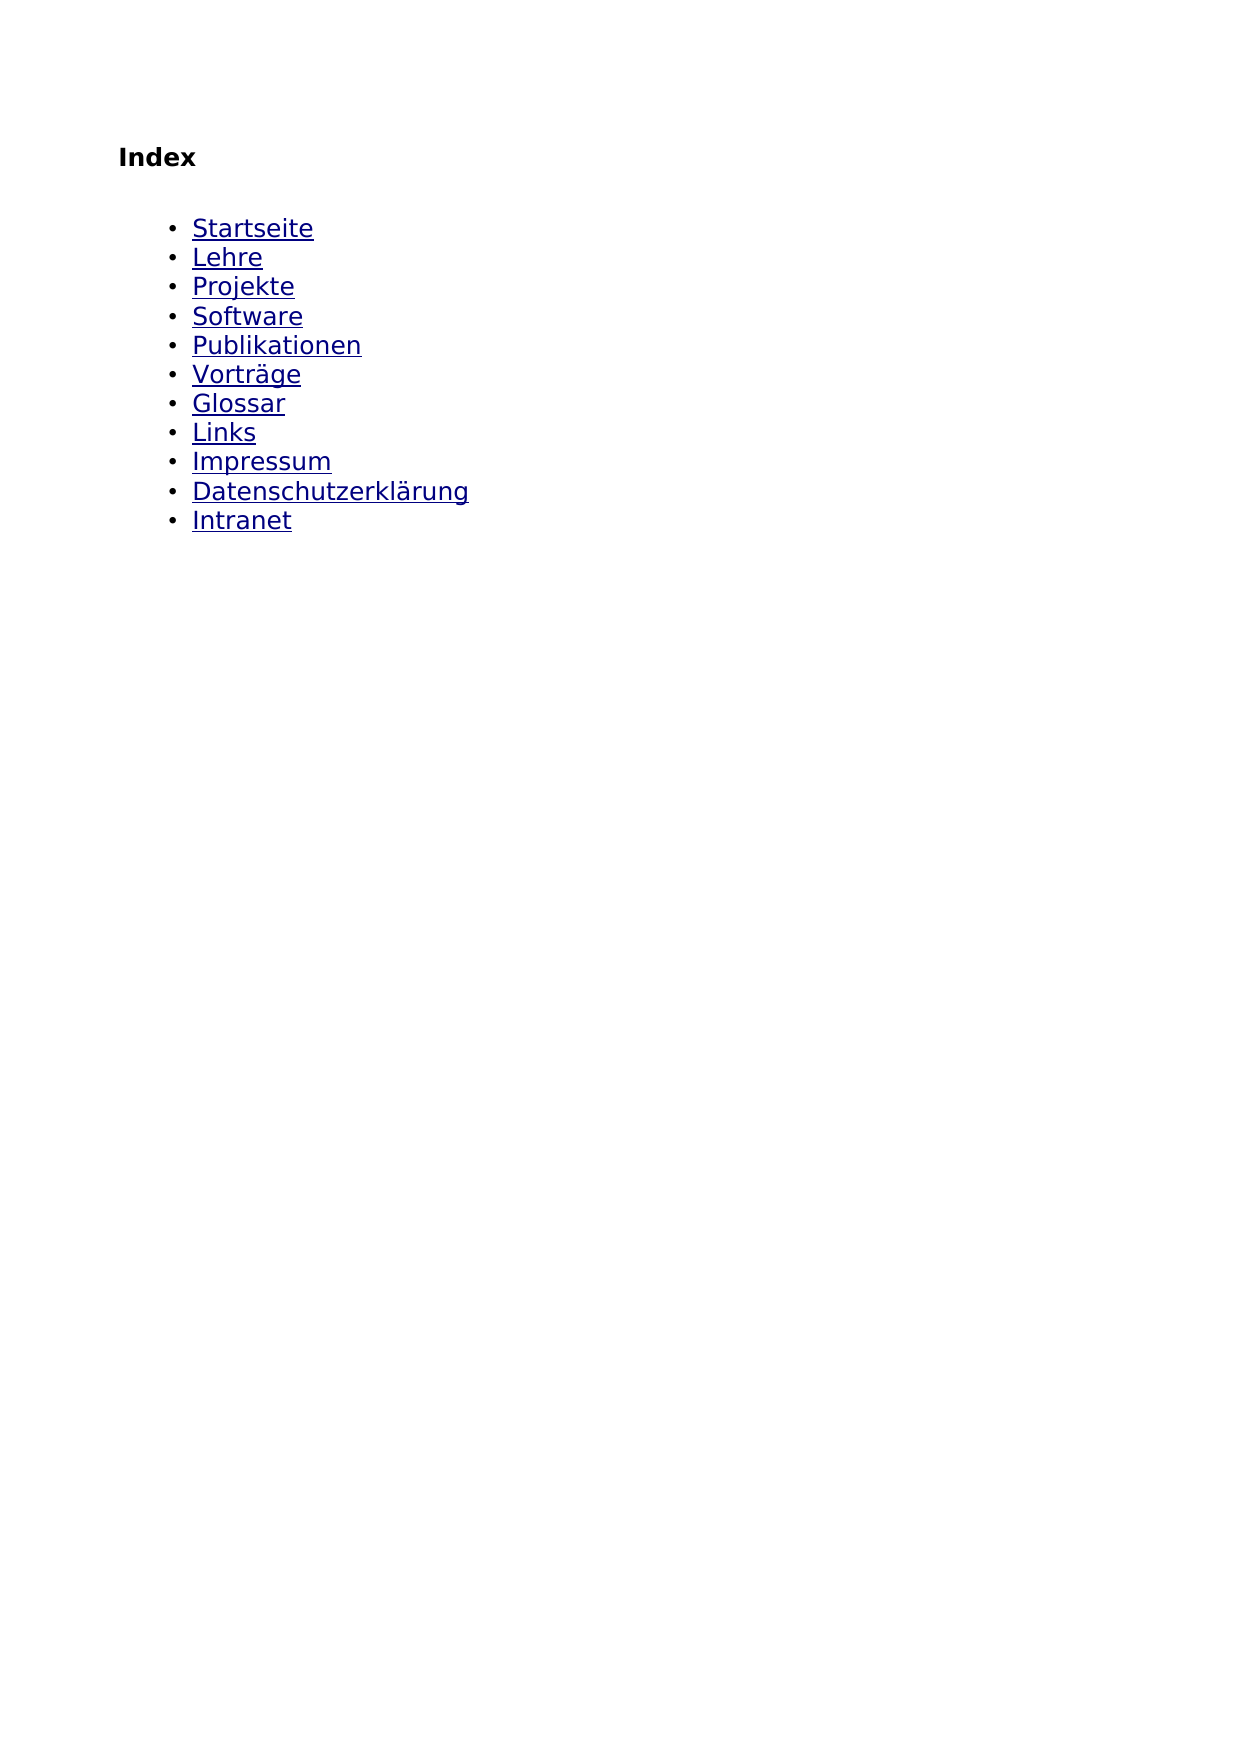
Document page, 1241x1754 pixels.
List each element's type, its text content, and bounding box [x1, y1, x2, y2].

list Projekte [177, 273, 1122, 302]
list Glossar [177, 389, 1122, 418]
list Datenschutzerklärung [177, 477, 1122, 506]
list Links [177, 418, 1122, 448]
list Startseite [177, 214, 1122, 243]
list Vorträge [177, 360, 1122, 389]
subtitle Index [118, 143, 1122, 172]
list Impressum [177, 448, 1122, 477]
list Lehre [177, 243, 1122, 273]
list Intranet [177, 506, 1122, 535]
list Publikationen [177, 331, 1122, 360]
list Software [177, 302, 1122, 331]
